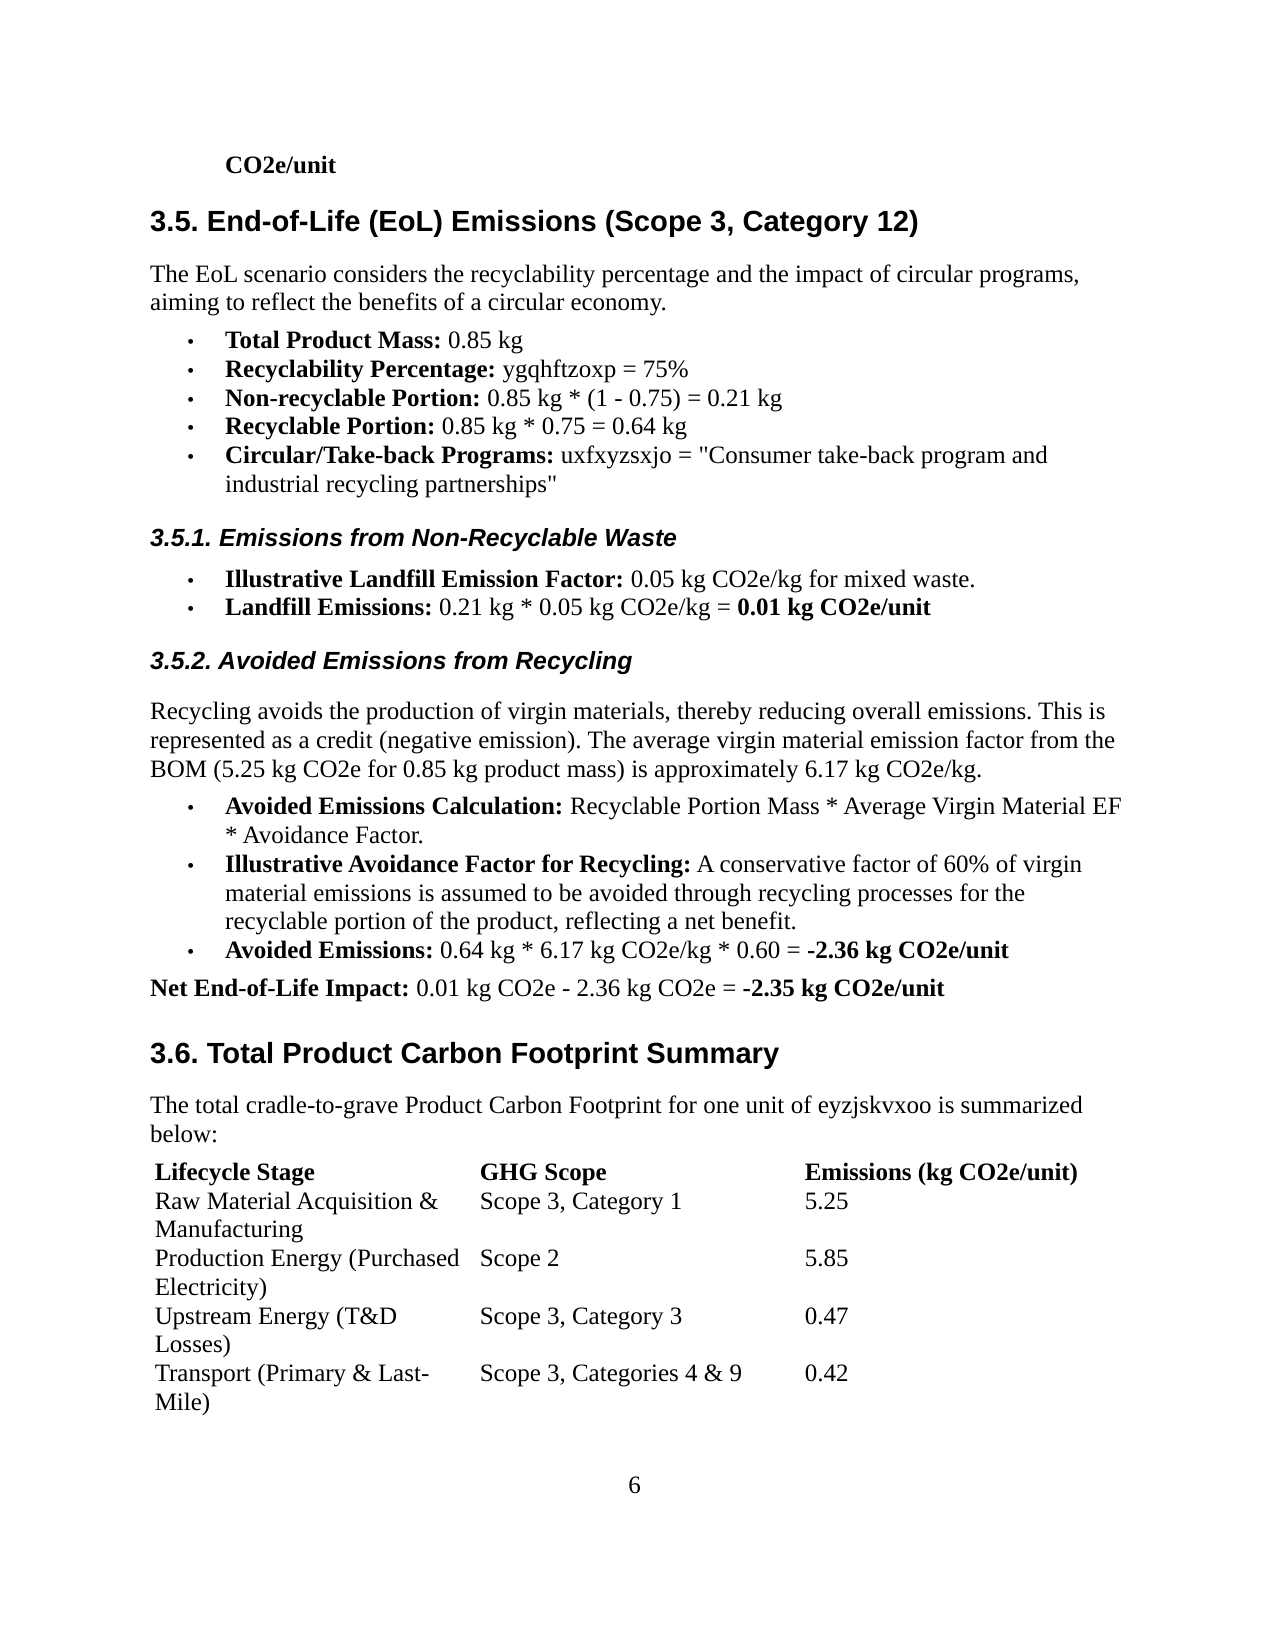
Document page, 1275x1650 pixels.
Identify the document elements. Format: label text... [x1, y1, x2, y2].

table_cell Transport (Primary & Last-Mile) [150, 1358, 475, 1416]
list Total Product Mass: 0.85 kg [187, 325, 1125, 354]
list Circular/Take-back Programs: uxfxyzsxjo = "Consumer take-back program and industrial recycling partnerships" [187, 440, 1125, 498]
list Recyclability Percentage: ygqhftzoxp = 75% [187, 354, 1125, 383]
list Avoided Emissions: 0.64 kg * 6.17 kg CO2e/kg * 0.60 = -2.36 kg CO2e/unit [187, 935, 1125, 964]
list Non-recyclable Portion: 0.85 kg * (1 - 0.75) = 0.21 kg [187, 383, 1125, 411]
table_cell Scope 2 [475, 1243, 800, 1301]
table_cell 5.25 [800, 1186, 1125, 1243]
table_cell 0.47 [800, 1301, 1125, 1358]
table_cell Scope 3, Category 3 [475, 1301, 800, 1358]
list Landfill Emissions: 0.21 kg * 0.05 kg CO2e/kg = 0.01 kg CO2e/unit [187, 592, 1125, 621]
table_cell Scope 3, Categories 4 & 9 [475, 1358, 800, 1416]
table_cell Upstream Energy (T&D Losses) [150, 1301, 475, 1358]
text Recycling avoids the production of virgin materials, thereby reducing overall emissions. This is represented as a credit (negative emission). The average virgin material emission factor from the BOM (5.25 kg CO2e for 0.85 kg product mass) is approximately 6.17 kg CO2e/kg. [150, 696, 1125, 782]
text The EoL scenario considers the recyclability percentage and the impact of circular programs, aiming to reflect the benefits of a circular economy. [150, 259, 1125, 316]
table_header Emissions (kg CO2e/unit) [800, 1157, 1125, 1186]
list CO2e/unit [187, 150, 1125, 179]
subtitle 3.5.2. Avoided Emissions from Recycling [150, 646, 1125, 675]
subtitle 3.5. End-of-Life (EoL) Emissions (Scope 3, Category 12) [150, 204, 1125, 237]
subtitle 3.5.1. Emissions from Non-Recyclable Waste [150, 523, 1125, 551]
table_header GHG Scope [475, 1157, 800, 1186]
table_cell Raw Material Acquisition & Manufacturing [150, 1186, 475, 1243]
table_header Lifecycle Stage [150, 1157, 475, 1186]
list Illustrative Landfill Emission Factor: 0.05 kg CO2e/kg for mixed waste. [187, 564, 1125, 592]
table_cell 0.42 [800, 1358, 1125, 1416]
text Net End-of-Life Impact: 0.01 kg CO2e - 2.36 kg CO2e = -2.35 kg CO2e/unit [150, 973, 1125, 1002]
list Recyclable Portion: 0.85 kg * 0.75 = 0.64 kg [187, 411, 1125, 440]
table_cell 5.85 [800, 1243, 1125, 1301]
table_cell Production Energy (Purchased Electricity) [150, 1243, 475, 1301]
list Avoided Emissions Calculation: Recyclable Portion Mass * Average Virgin Material EF * Avoidance Factor. [187, 791, 1125, 849]
subtitle 3.6. Total Product Carbon Footprint Summary [150, 1036, 1125, 1069]
list Illustrative Avoidance Factor for Recycling: A conservative factor of 60% of virgin material emissions is assumed to be avoided through recycling processes for the recyclable portion of the product, reflecting a net benefit. [187, 849, 1125, 935]
table_cell Scope 3, Category 1 [475, 1186, 800, 1243]
text The total cradle-to-grave Product Carbon Footprint for one unit of eyzjskvxoo is summarized below: [150, 1091, 1125, 1148]
